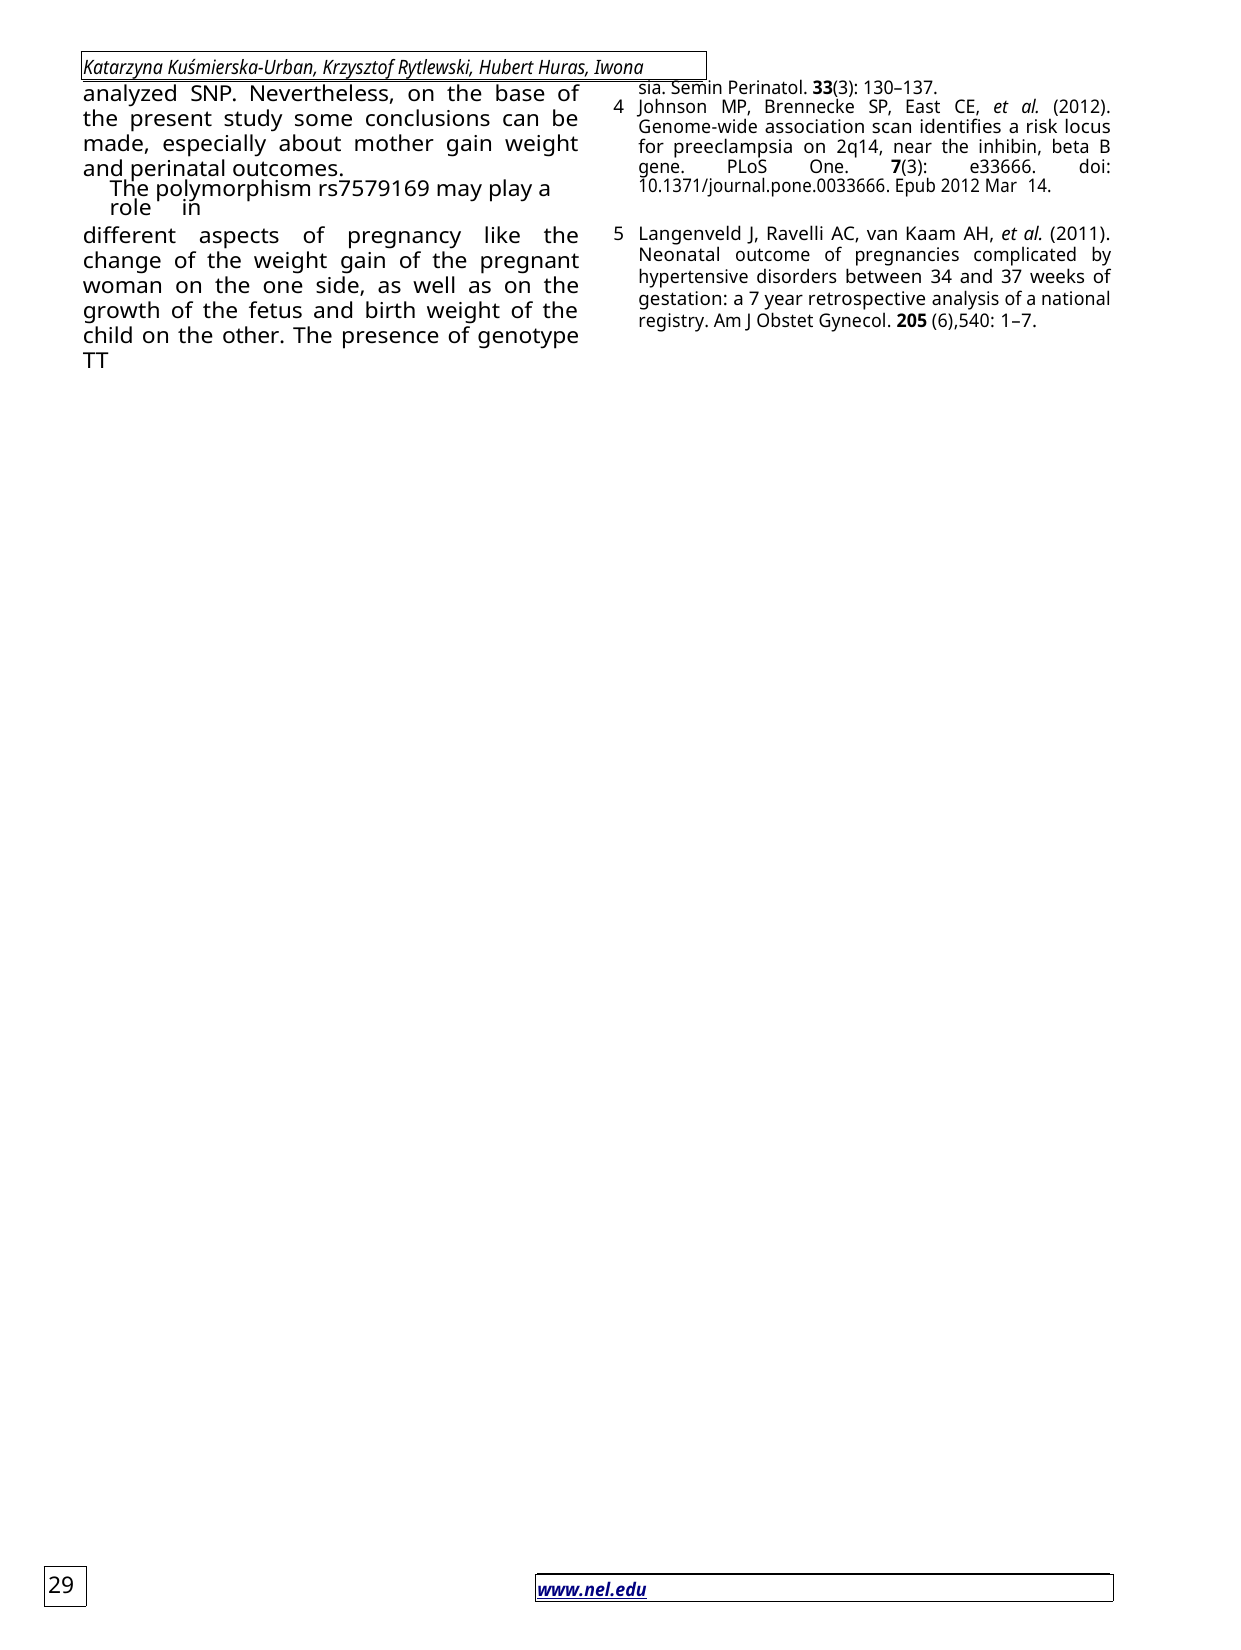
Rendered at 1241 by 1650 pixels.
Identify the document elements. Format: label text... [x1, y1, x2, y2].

text sia. Semin Perinatol. 33(3): 130–137. [850, 81, 1123, 97]
text sia. Semin Perinatol. 33(3): 130–137. [638, 81, 835, 97]
text different aspects of pregnancy like the change of the weight gain of the pregnant woman on the one side, as well as on the growth of the fetus and birth weight of the child on the other. The presence of genotype TT [83, 223, 579, 373]
text analyzed SNP. Nevertheless, on the base of the present study some conclusions can be made, especially about mother gain weight and perinatal outcomes. [83, 81, 579, 181]
text The polymorphism rs7579169 may play a role in [109, 181, 579, 219]
list Langenveld J, Ravelli AC, van Kaam AH, et al. (2011). Neonatal outcome of pregnancies complicated by hypertensive disorders between 34 and 37 weeks of gestation: a 7 year retrospective analysis of a national registry. Am J Obstet Gynecol. 205 (6),540: 1–7. [613, 223, 1111, 333]
list Johnson MP, Brennecke SP, East CE, et al. (2012). Genome-wide association scan identifies a risk locus for preeclampsia on 2q14, near the inhibin, beta B gene. PLoS One. 7(3): e33666. doi: 10.1371/journal.pone.0033666. Epub 2012 Mar 14. [613, 98, 1111, 197]
